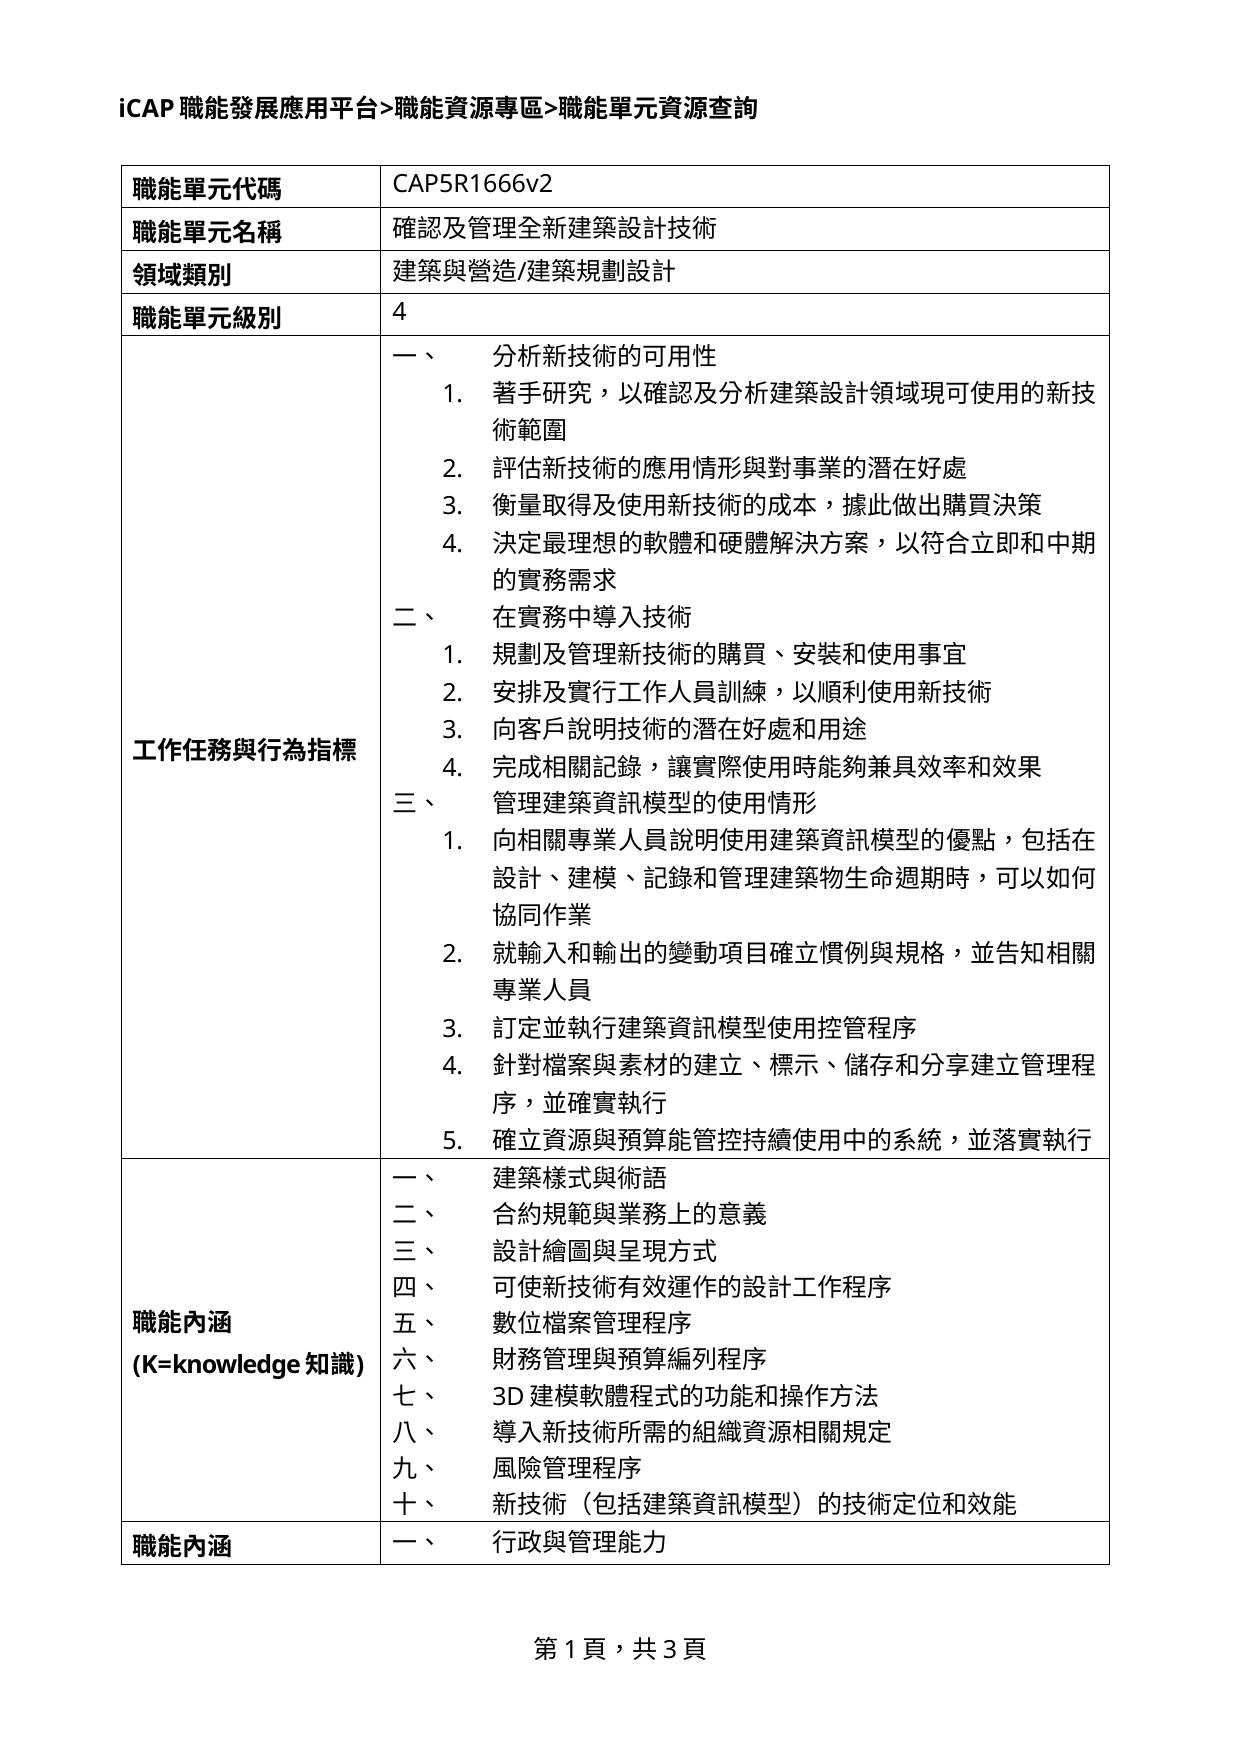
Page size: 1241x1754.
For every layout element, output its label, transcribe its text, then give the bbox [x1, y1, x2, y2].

table_cell 職能單元名稱 [122, 208, 380, 250]
table_cell 建築樣式與術語 合約規範與業務上的意義 設計繪圖與呈現方式 可使新技術有效運作的設計工作程序 數位檔案管理程序 財務管理與預算編列程序 3D建模軟體程式的功能和操作方法 導入新技術所需的組織資源相關規定 風險管理程序 新技術（包括建築資訊模型）的技術定位和效能 [381, 1159, 1109, 1521]
table_cell 建築與營造/建築規劃設計 [381, 251, 1109, 293]
table_cell 職能內涵 [122, 1522, 380, 1564]
table_cell 分析新技術的可用性 著手研究，以確認及分析建築設計領域現可使用的新技術範圍 評估新技術的應用情形與對事業的潛在好處 衡量取得及使用新技術的成本，據此做出購買決策 決定最理想的軟體和硬體解決方案，以符合立即和中期的實務需求 在實務中導入技術 規劃及管理新技術的購買、安裝和使用事宜 安排及實行工作人員訓練，以順利使用新技術 向客戶說明技術的潛在好處和用途 完成相關記錄，讓實際使用時能夠兼具效率和效果 管理建築資訊模型的使用情形 向相關專業人員說明使用建築資訊模型的優點，包括在設計、建模、記錄和管理建築物生命週期時，可以如何協同作業 就輸入和輸出的變動項目確立慣例與規格，並告知相關專業人員 訂定並執行建築資訊模型使用控管程序 針對檔案與素材的建立、標示、儲存和分享建立管理程序，並確實執行 確立資源與預算能管控持續使用中的系統，並落實執行 [381, 336, 1109, 1158]
table_cell 職能單元級別 [122, 294, 380, 335]
table_cell 確認及管理全新建築設計技術 [381, 208, 1109, 250]
table_cell 行政與管理能力 分析與解決問題的能力： 預算及財務管理能力 與客戶和相關專業人員互動的人際技巧 語言、讀寫和數學能力： 促使合約簽訂的協商技巧 技術性技能 使用資訊科技和3D建模軟體的能力 [381, 1522, 1109, 1564]
table_cell 4 [381, 294, 1109, 335]
table_header CAP5R1666v2 [381, 166, 1109, 207]
table_cell 領域類別 [122, 251, 380, 293]
table_cell 工作任務與行為指標 [122, 336, 380, 1158]
table_header 職能單元代碼 [122, 166, 380, 207]
table_cell 職能內涵 (K=knowledge知識) [122, 1159, 380, 1521]
